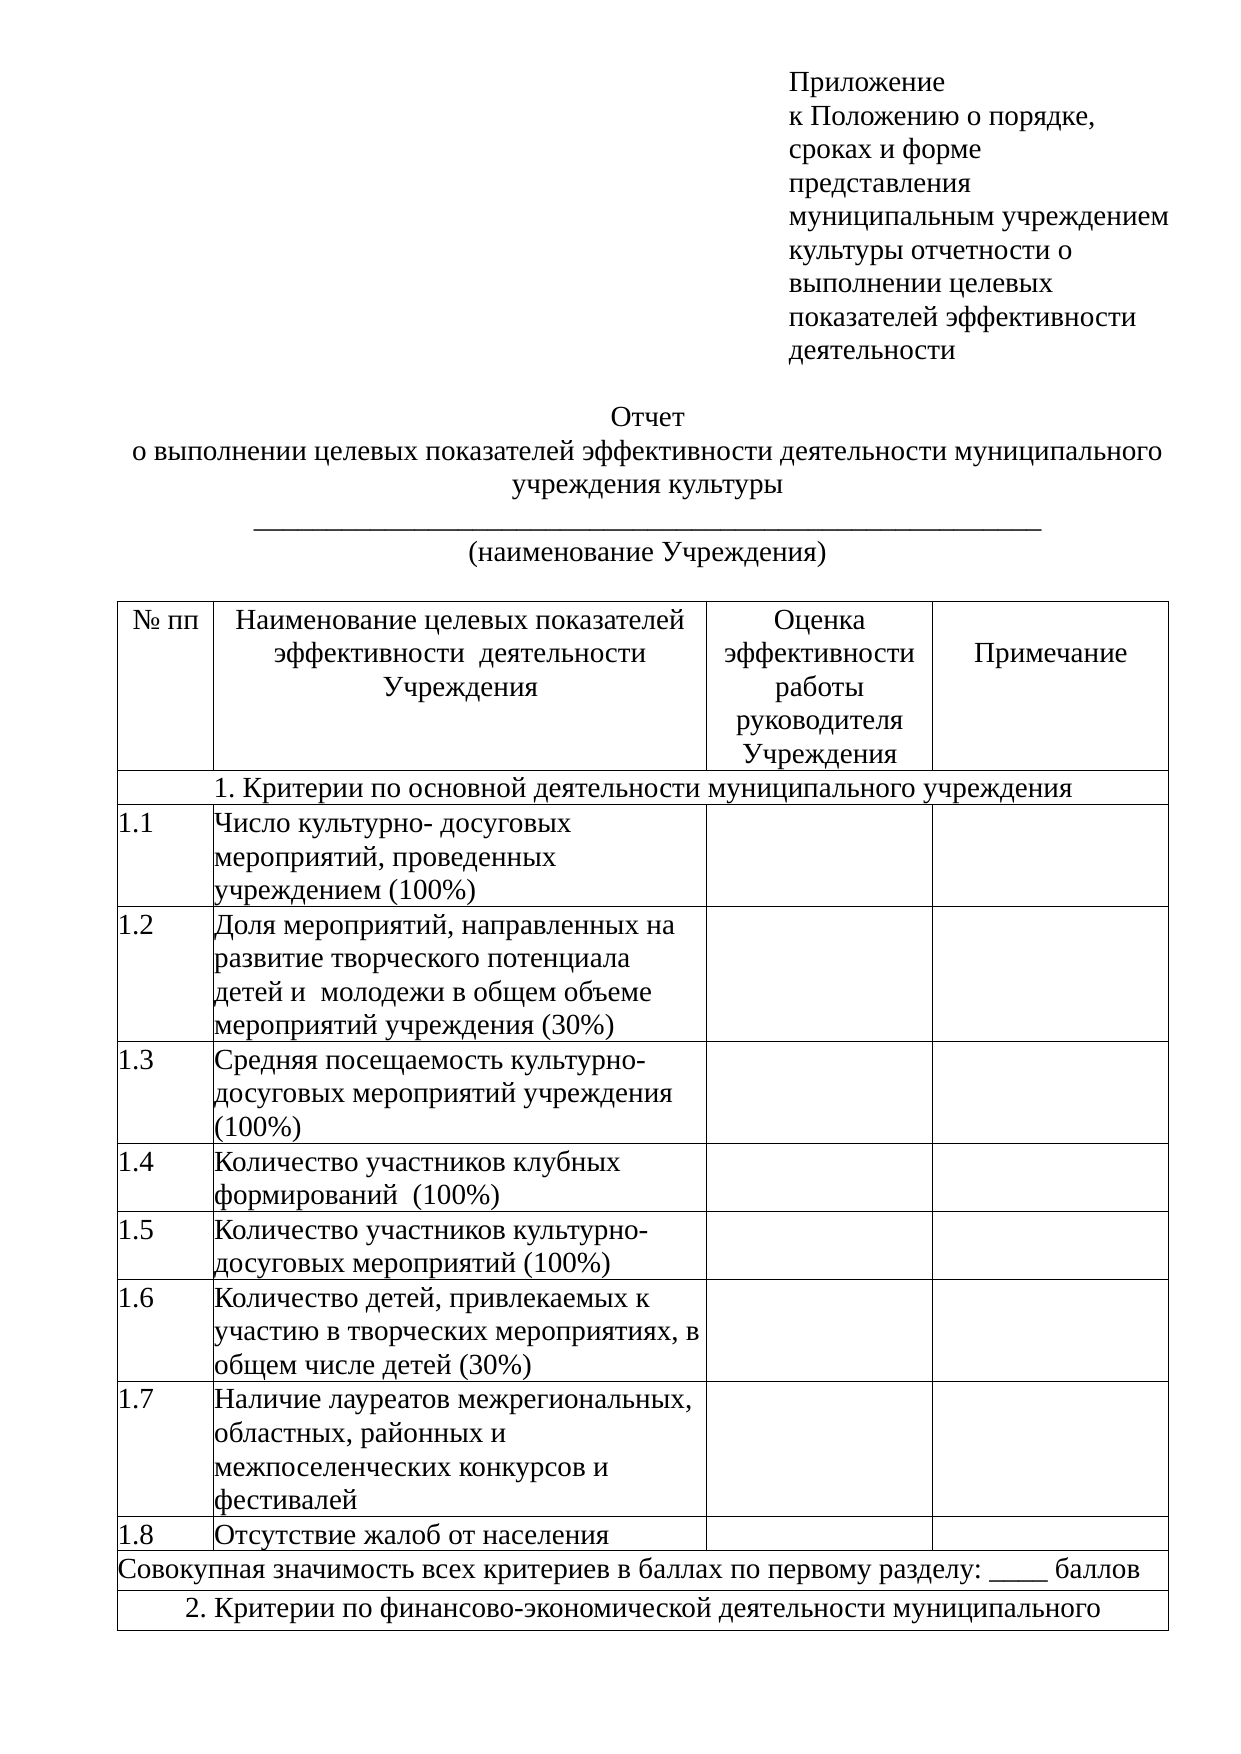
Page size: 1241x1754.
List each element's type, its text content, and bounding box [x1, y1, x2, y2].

text ______________________________________________________ [125, 500, 1170, 534]
table_header [1169, 601, 1240, 769]
table_cell [1169, 804, 1240, 906]
table_cell 1. Критерии по основной деятельности муниципального учреждения [118, 771, 1168, 804]
table_header Оценка эффективности работы руководителя Учреждения [707, 602, 932, 769]
text Приложение [715, 64, 1170, 98]
table_header Примечание [933, 602, 1168, 769]
table_cell [707, 1042, 932, 1143]
table_cell [1169, 1590, 1240, 1630]
table_cell [707, 1144, 932, 1211]
table_cell [1169, 1211, 1240, 1279]
table_cell 1.6 [118, 1280, 213, 1381]
table_cell [707, 1517, 932, 1550]
text Отчет [125, 399, 1170, 433]
table_cell [1169, 1381, 1240, 1516]
table_cell 1.4 [118, 1144, 213, 1211]
table_cell 1.5 [118, 1212, 213, 1279]
table_cell Отсутствие жалоб от населения [214, 1517, 706, 1550]
text (наименование Учреждения) [125, 534, 1170, 567]
table_cell 1.8 [118, 1517, 213, 1550]
table_cell 1.2 [118, 907, 213, 1041]
table_header Наименование целевых показателей эффективности деятельности Учреждения [214, 602, 706, 769]
table_cell [1169, 1516, 1240, 1550]
table_cell [933, 1042, 1168, 1143]
table_cell Число культурно- досуговых мероприятий, проведенных учреждением (100%) [214, 805, 706, 906]
table_cell [707, 1212, 932, 1279]
table_cell [707, 805, 932, 906]
table_cell [1169, 770, 1240, 804]
table_cell [933, 1212, 1168, 1279]
table_cell Доля мероприятий, направленных на развитие творческого потенциала детей и молодежи в общем объеме мероприятий учреждения (30%) [214, 907, 706, 1041]
table_cell [933, 1144, 1168, 1211]
table_cell [707, 1280, 932, 1381]
table_cell [933, 1517, 1168, 1550]
table_cell [933, 907, 1168, 1041]
table_cell 1.7 [118, 1382, 213, 1516]
table_cell Средняя посещаемость культурно- досуговых мероприятий учреждения (100%) [214, 1042, 706, 1143]
table_header № пп [118, 602, 213, 769]
table_cell [1169, 1550, 1240, 1589]
text о выполнении целевых показателей эффективности деятельности муниципального учреждения культуры [125, 433, 1170, 500]
table_cell [1169, 1279, 1240, 1381]
table_cell [1169, 906, 1240, 1041]
table_cell [933, 805, 1168, 906]
text к Положению о порядке, сроках и форме представления муниципальным учреждением культуры отчетности о выполнении целевых показателей эффективности деятельности [789, 98, 1170, 366]
table_cell [707, 1382, 932, 1516]
table_cell [933, 1280, 1168, 1381]
table_cell Количество участников клубных формирований (100%) [214, 1144, 706, 1211]
table_cell 2. Критерии по финансово-экономической деятельности муниципального [118, 1591, 1168, 1630]
table_cell [933, 1382, 1168, 1516]
table_cell [1169, 1143, 1240, 1211]
table_cell [707, 907, 932, 1041]
table_cell Количество участников культурно- досуговых мероприятий (100%) [214, 1212, 706, 1279]
table_cell Наличие лауреатов межрегиональных, областных, районных и межпоселенческих конкурсов и фестивалей [214, 1382, 706, 1516]
table_cell 1.3 [118, 1042, 213, 1143]
table_cell 1.1 [118, 805, 213, 906]
table_cell Количество детей, привлекаемых к участию в творческих мероприятиях, в общем числе детей (30%) [214, 1280, 706, 1381]
table_cell [1169, 1041, 1240, 1143]
table_cell Совокупная значимость всех критериев в баллах по первому разделу: ____ баллов [118, 1551, 1168, 1589]
